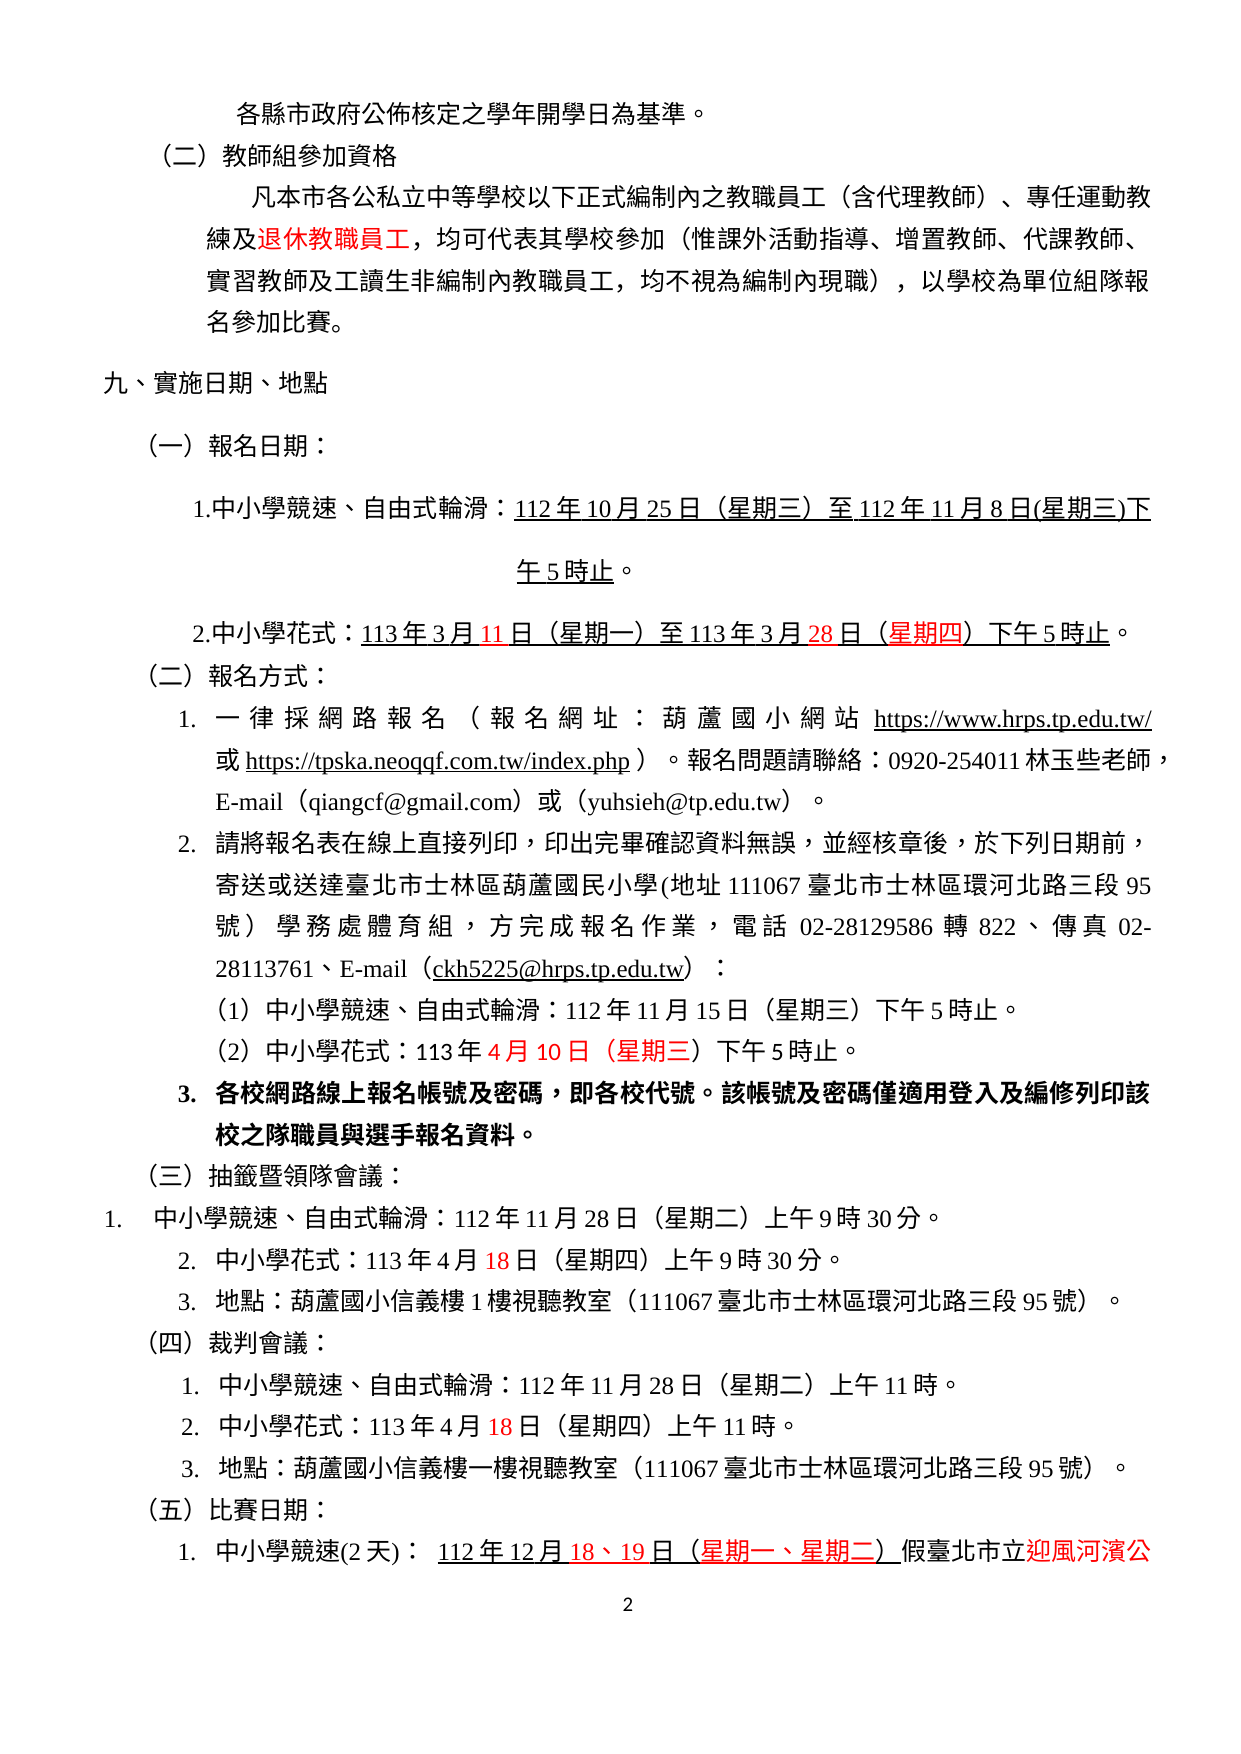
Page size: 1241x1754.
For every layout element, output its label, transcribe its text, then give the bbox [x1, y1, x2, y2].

text 1.中小學競速、自由式輪滑：112年10月25日（星期三）至112年11月8日(星期三)下午5時止。 [192, 465, 1152, 590]
list 中小學競速、自由式輪滑：112年11月28日（星期二）上午9時30分。 [103, 1194, 1184, 1236]
text 各縣市政府公佈核定之學年開學日為基準。 [207, 90, 1152, 132]
list 中小學花式：113年4月18日（星期四）上午9時30分。 [178, 1236, 1152, 1277]
text 凡本市各公私立中等學校以下正式編制內之教職員工（含代理教師）、專任運動教練及退休教職員工，均可代表其學校參加（惟課外活動指導、增置教師、代課教師、實習教師及工讀生非編制內教職員工，均不視為編制內現職），以學校為單位組隊報名參加比賽。 [207, 173, 1152, 340]
text 九、實施日期、地點 [103, 340, 1152, 402]
text （三）抽籤暨領隊會議： [103, 1152, 1152, 1194]
text （一）報名日期： [103, 402, 1152, 465]
list 一律採網路報名（報名網址：葫蘆國小網站https://www.hrps.tp.edu.tw/ 或https://tpska.neoqqf.com.tw/index.php ）。報名問題請聯絡：0920-254011林玉些老師，E-mail（qiangcf@gmail.com）或（yuhsieh@tp.edu.tw）。 [178, 694, 1152, 819]
text （五）比賽日期： [103, 1486, 1152, 1527]
text （二）教師組參加資格 [148, 132, 1152, 173]
text （四）裁判會議： [103, 1319, 1152, 1361]
text （2）中小學花式：113年4月10日（星期三）下午5時止。 [202, 1027, 1152, 1069]
text （1）中小學競速、自由式輪滑：112年11月15日（星期三）下午5時止。 [202, 986, 1152, 1027]
text 2.中小學花式：113年3月11日（星期一）至113年3月28日（星期四）下午5時止。 [192, 590, 1152, 652]
text （二）報名方式： [103, 652, 1152, 694]
list 中小學競速(2天)： 112年12月18、19日（星期一、星期二）假臺北市立迎風河濱公 [177, 1527, 1152, 1569]
list 地點：葫蘆國小信義樓一樓視聽教室（111067臺北市士林區環河北路三段95號）。 [181, 1444, 1152, 1486]
list 各校網路線上報名帳號及密碼，即各校代號。該帳號及密碼僅適用登入及編修列印該校之隊職員與選手報名資料。 [178, 1069, 1152, 1152]
list 地點：葫蘆國小信義樓1樓視聽教室（111067臺北市士林區環河北路三段95號）。 [178, 1277, 1152, 1319]
list 請將報名表在線上直接列印，印出完畢確認資料無誤，並經核章後，於下列日期前，寄送或送達臺北市士林區葫蘆國民小學(地址111067臺北市士林區環河北路三段95號）學務處體育組，方完成報名作業，電話02-28129586轉822、傳真02-28113761、E-mail（ckh5225@hrps.tp.edu.tw）： [178, 819, 1152, 986]
list 中小學花式：113年4月18日（星期四）上午11時。 [181, 1402, 1152, 1444]
list 中小學競速、自由式輪滑：112年11月28日（星期二）上午11時。 [181, 1361, 1152, 1402]
